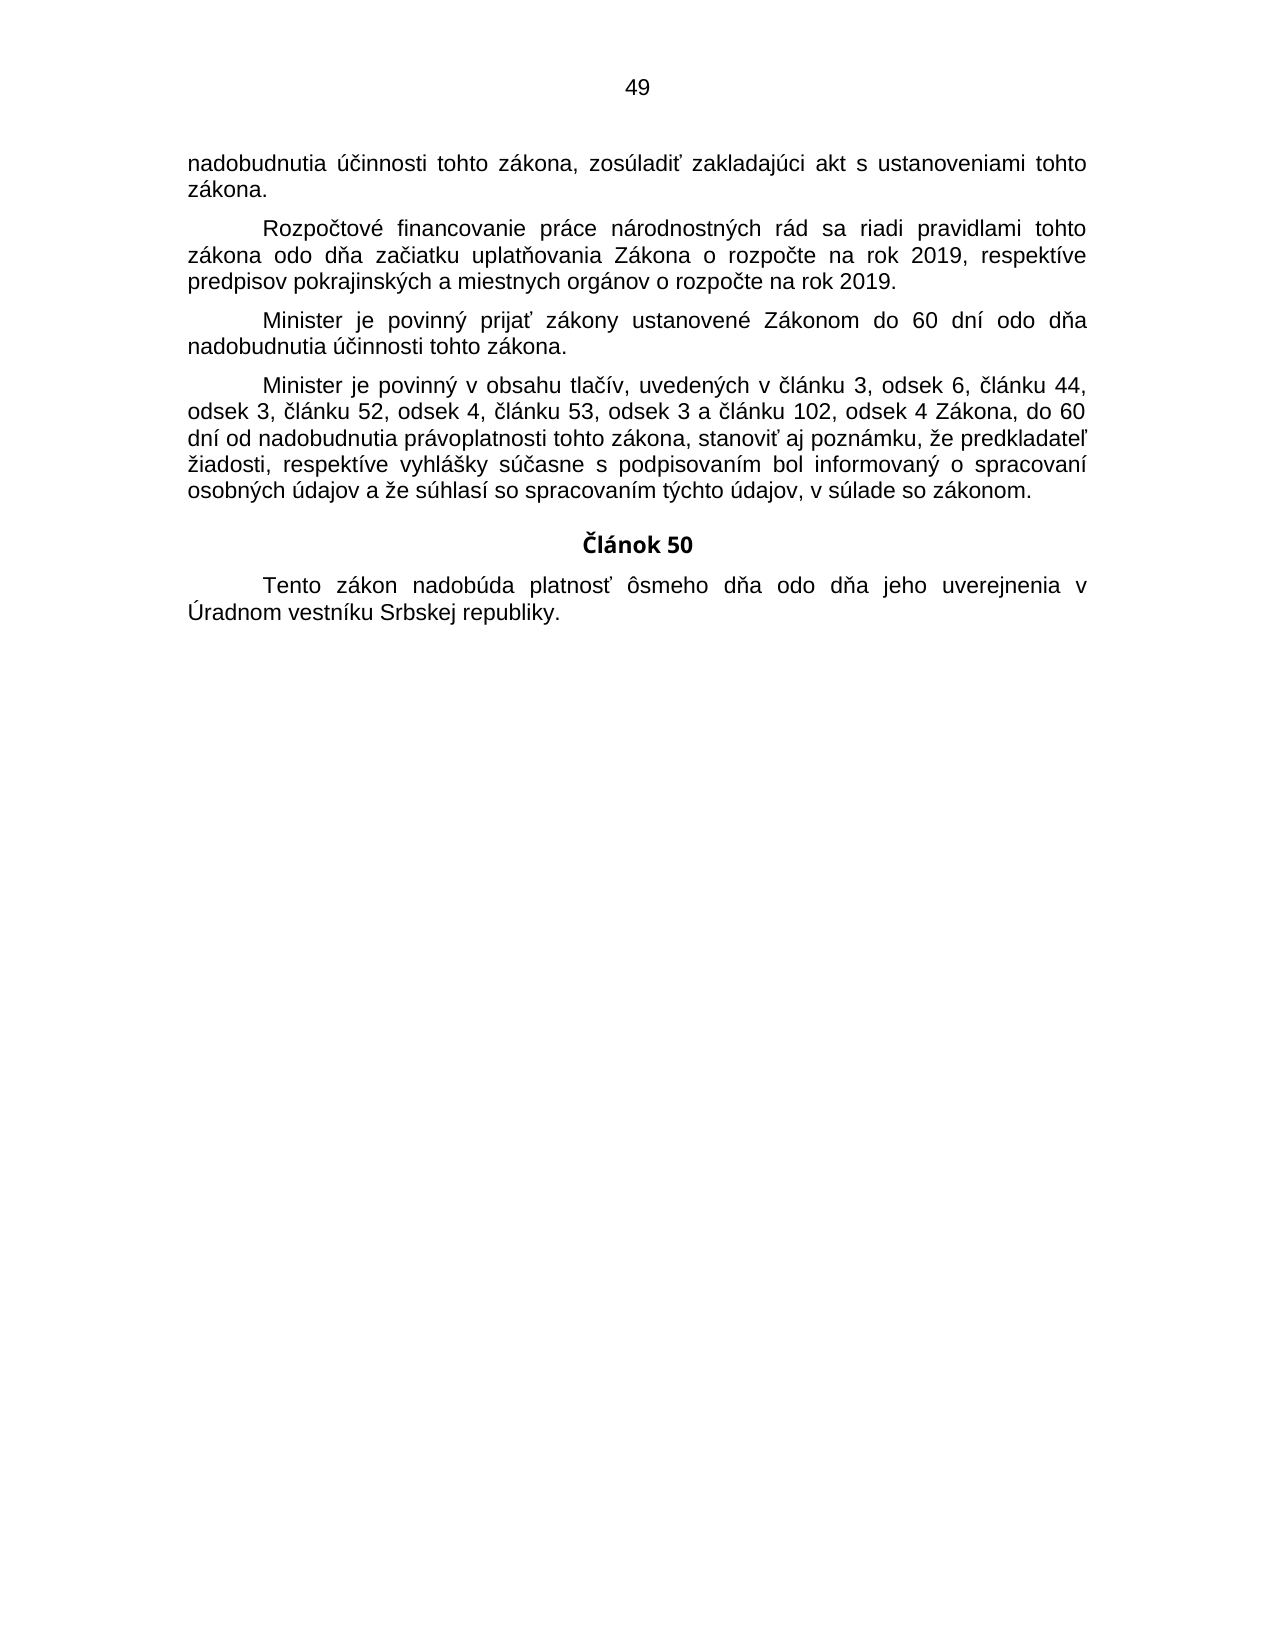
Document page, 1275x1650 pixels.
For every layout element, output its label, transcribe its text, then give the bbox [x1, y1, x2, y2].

text Tento zákon nadobúda platnosť ôsmeho dňa odo dňa jeho uverejnenia v Úradnom vestníku Srbskej republiky. [187, 572, 1087, 625]
text Rozpočtové financovanie práce národnostných rád sa riadi pravidlami tohto zákona odo dňa začiatku uplatňovania Zákona o rozpočte na rok 2019, respektíve predpisov pokrajinských a miestnych orgánov o rozpočte na rok 2019. [187, 215, 1087, 294]
text Minister je povinný prijať zákony ustanovené Zákonom do 60 dní odo dňa nadobudnutia účinnosti tohto zákona. [187, 307, 1087, 359]
text Článok 50 [262, 529, 1012, 560]
text Minister je povinný v obsahu tlačív, uvedených v článku 3, odsek 6, článku 44, odsek 3, článku 52, odsek 4, článku 53, odsek 3 a článku 102, odsek 4 Zákona, do 60 dní od nadobudnutia právoplatnosti tohto zákona, stanoviť aj poznámku, že predkladateľ žiadosti, respektíve vyhlášky súčasne s podpisovaním bol informovaný o spracovaní osobných údajov a že súhlasí so spracovaním týchto údajov, v súlade so zákonom. [187, 372, 1087, 504]
text nadobudnutia účinnosti tohto zákona, zosúladiť zakladajúci akt s ustanoveniami tohto zákona. [187, 150, 1087, 203]
